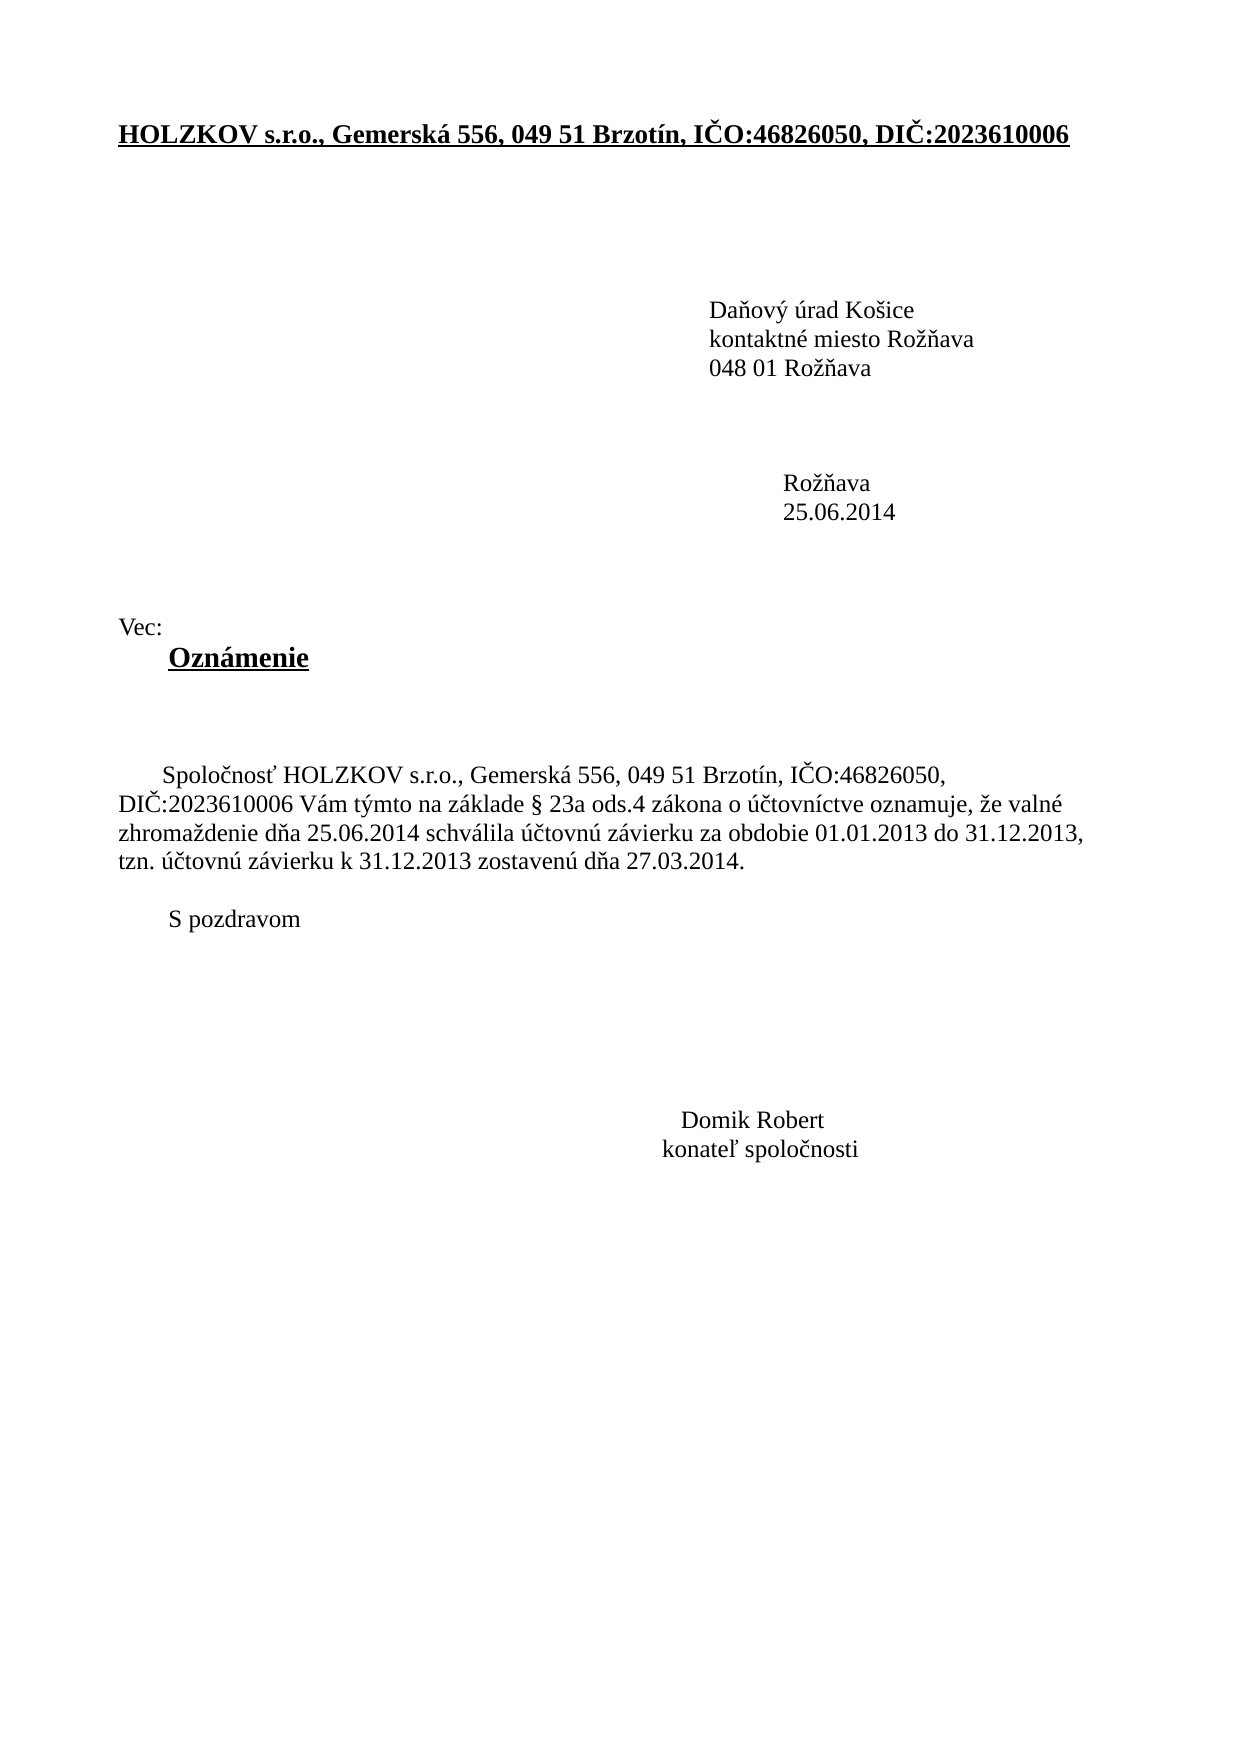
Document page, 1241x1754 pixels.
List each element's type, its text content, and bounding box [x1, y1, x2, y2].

text Oznámenie [118, 640, 1122, 674]
text konateľ spoločnosti [118, 1134, 1122, 1163]
text 048 01 Rožňava [118, 353, 1122, 382]
text HOLZKOV s.r.o., Gemerská 556, 049 51 Brzotín, IČO:46826050, DIČ:2023610006 [118, 118, 1122, 149]
text Vec: [118, 612, 1122, 640]
text kontaktné miesto Rožňava [118, 324, 1122, 353]
text Domik Robert [118, 1105, 1122, 1134]
text Daňový úrad Košice [118, 295, 1122, 324]
text Rožňava [118, 468, 1122, 497]
text S pozdravom [118, 904, 1122, 933]
text Spoločnosť HOLZKOV s.r.o., Gemerská 556, 049 51 Brzotín, IČO:46826050, [118, 760, 1122, 789]
text 25.06.2014 [118, 497, 1122, 525]
text DIČ:2023610006 Vám týmto na základe § 23a ods.4 zákona o účtovníctve oznamuje, že valné zhromaždenie dňa 25.06.2014 schválila účtovnú závierku za obdobie 01.01.2013 do 31.12.2013, tzn. účtovnú závierku k 31.12.2013 zostavenú dňa 27.03.2014. [118, 789, 1122, 875]
